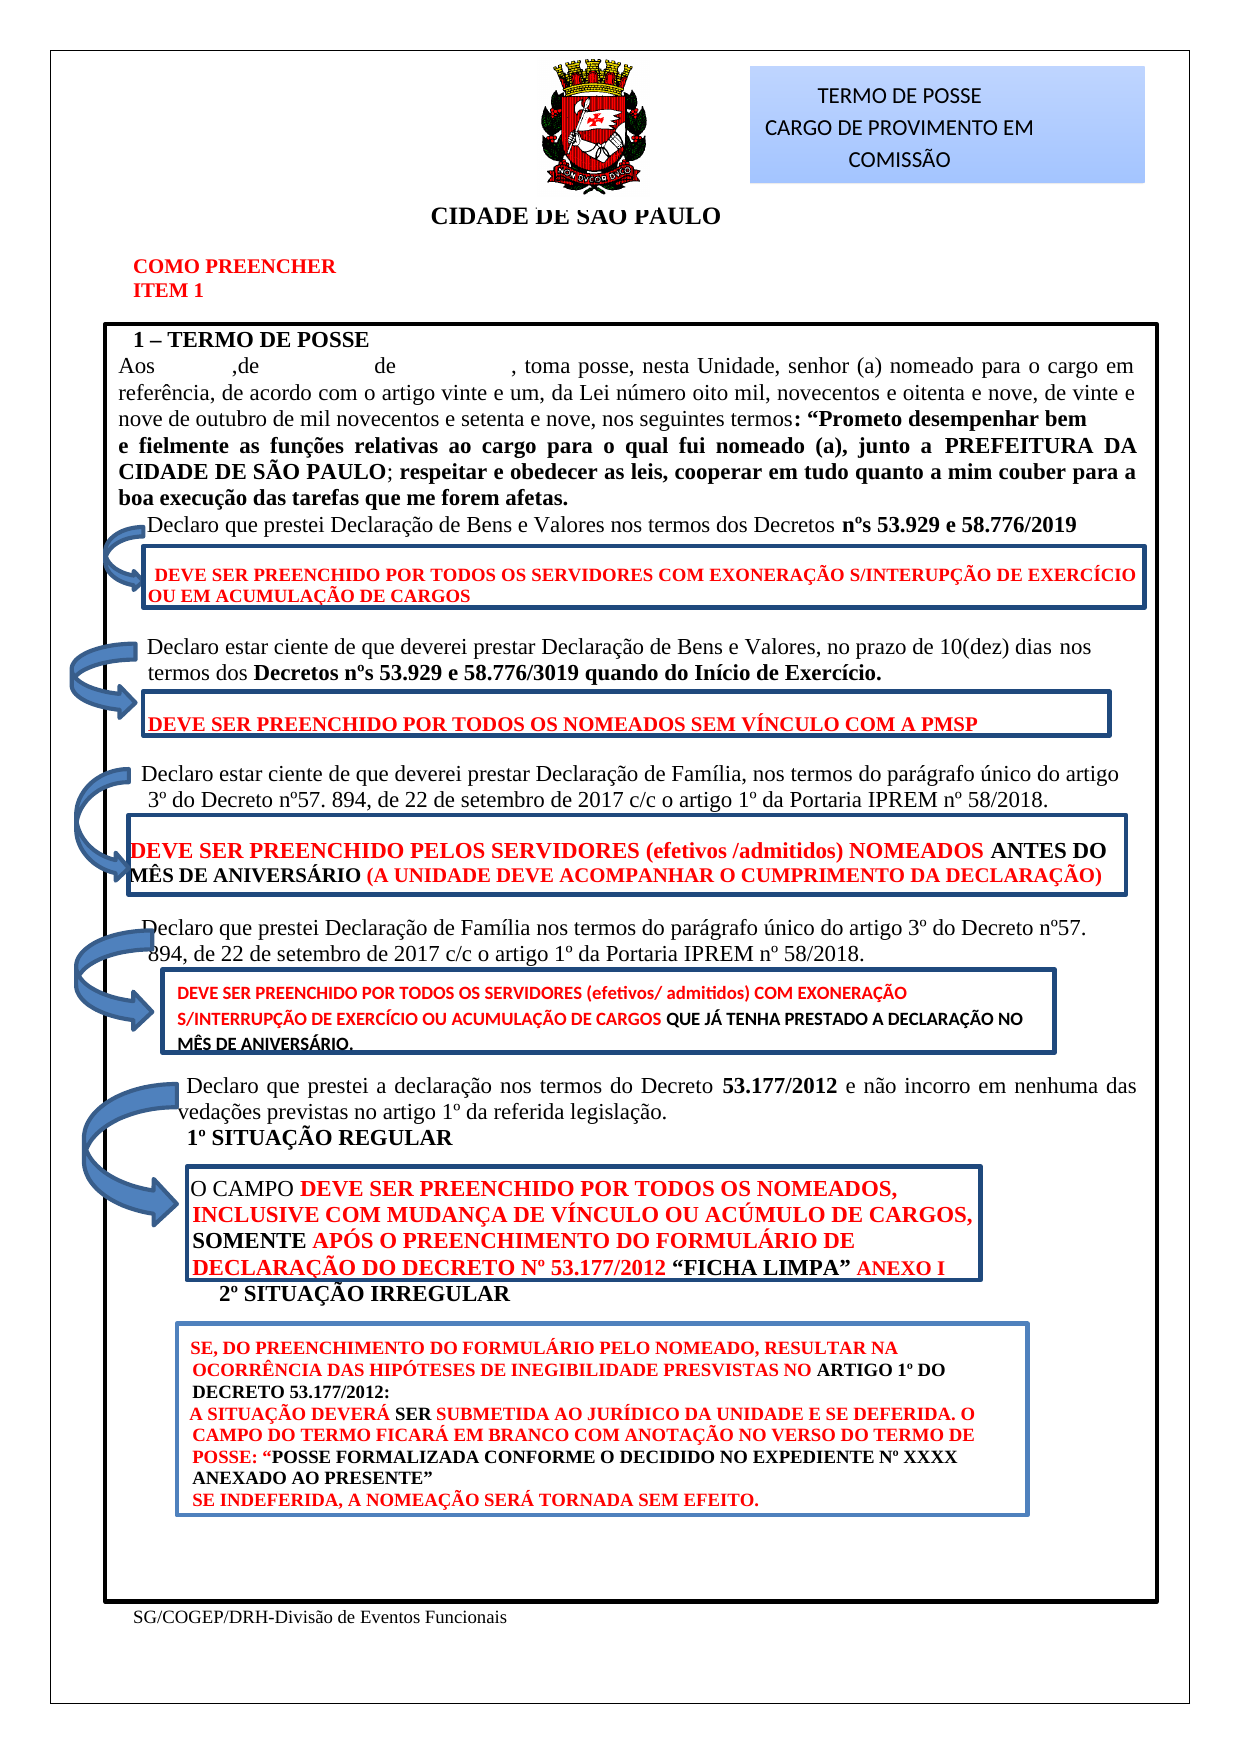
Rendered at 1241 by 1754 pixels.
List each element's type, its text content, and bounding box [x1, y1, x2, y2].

text 1º SITUAÇÃO REGULAR [118, 1124, 1137, 1151]
text COMO PREENCHER [133, 254, 1019, 278]
text A SITUAÇÃO DEVERÁ SER SUBMETIDA AO JURÍDICO DA UNIDADE E SE DEFERIDA. O CAMPO DO TERMO FICARÁ EM BRANCO COM ANOTAÇÃO NO VERSO DO TERMO DE POSSE: “POSSE FORMALIZADA CONFORME O DECIDIDO NO EXPEDIENTE Nº XXXX ANEXADO AO PRESENTE” [179, 1402, 1019, 1489]
text Declaro estar ciente de que deverei prestar Declaração de Bens e Valores, no prazo de 10(dez) dias nos termos dos Decretos nºs 53.929 e 58.776/3019 quando do Início de Exercício. [118, 633, 1137, 686]
text 2º SITUAÇÃO IRREGULAR [133, 1280, 1019, 1307]
text SE, DO PREENCHIMENTO DO FORMULÁRIO PELO NOMEADO, RESULTAR NA OCORRÊNCIA DAS HIPÓTESES DE INEGIBILIDADE PRESVISTAS NO ARTIGO 1º DO DECRETO 53.177/2012: [179, 1333, 1019, 1402]
text ITEM 1 [133, 278, 1019, 302]
text Declaro que prestei Declaração de Bens e Valores nos termos dos Decretos nºs 53.929 e 58.776/2019 [118, 511, 1137, 537]
text DEVE SER PREENCHIDO POR TODOS OS NOMEADOS SEM VÍNCULO COM A PMSP [148, 712, 1107, 733]
text Declaro que prestei a declaração nos termos do Decreto 53.177/2012 e não incorro em nenhuma das vedações previstas no artigo 1º da referida legislação. [162, 1072, 1137, 1124]
text DEVE SER PREENCHIDO PELOS SERVIDORES (efetivos /admitidos) NOMEADOS ANTES DO [131, 837, 1122, 863]
text MÊS DE ANIVERSÁRIO (A UNIDADE DEVE ACOMPANHAR O CUMPRIMENTO DA DECLARAÇÃO) [131, 863, 1122, 887]
text e fielmente as funções relativas ao cargo para o qual fui nomeado (a), junto a PREFEITURA DA CIDADE DE SÃO PAULO; respeitar e obedecer as leis, cooperar em tudo quanto a mim couber para a boa execução das tarefas que me forem afetas. [118, 432, 1137, 511]
text 1 – TERMO DE POSSE [133, 326, 1137, 353]
text SE INDEFERIDA, A NOMEAÇÃO SERÁ TORNADA SEM EFEITO. [192, 1489, 1019, 1510]
text DEVE SER PREENCHIDO POR TODOS OS SERVIDORES COM EXONERAÇÃO S/INTERUPÇÃO DE EXERCÍCIO OU EM ACUMULAÇÃO DE CARGOS [146, 563, 1137, 605]
text Declaro que prestei Declaração de Família nos termos do parágrafo único do artigo 3º do Decreto nº57. 894, de 22 de setembro de 2017 c/c o artigo 1º da Portaria IPREM nº 58/2018. [118, 914, 1122, 966]
text O CAMPO DEVE SER PREENCHIDO POR TODOS OS NOMEADOS, INCLUSIVE COM MUDANÇA DE VÍNCULO OU ACÚMULO DE CARGOS, SOMENTE APÓS O PREENCHIMENTO DO FORMULÁRIO DE DECLARAÇÃO DO DECRETO Nº 53.177/2012 “FICHA LIMPA” ANEXO I [189, 1175, 978, 1278]
text [133, 1175, 185, 1280]
text Aos ,de de , toma posse, nesta Unidade, senhor (a) nomeado para o cargo em referência, de acordo com o artigo vinte e um, da Lei número oito mil, novecentos e oitenta e nove, de vinte e nove de outubro de mil novecentos e setenta e nove, nos seguintes termos: “Prometo desempenhar bem [118, 353, 1137, 432]
text Declaro estar ciente de que deverei prestar Declaração de Família, nos termos do parágrafo único do artigo 3º do Decreto nº57. 894, de 22 de setembro de 2017 c/c o artigo 1º da Portaria IPREM nº 58/2018. [118, 760, 1122, 813]
